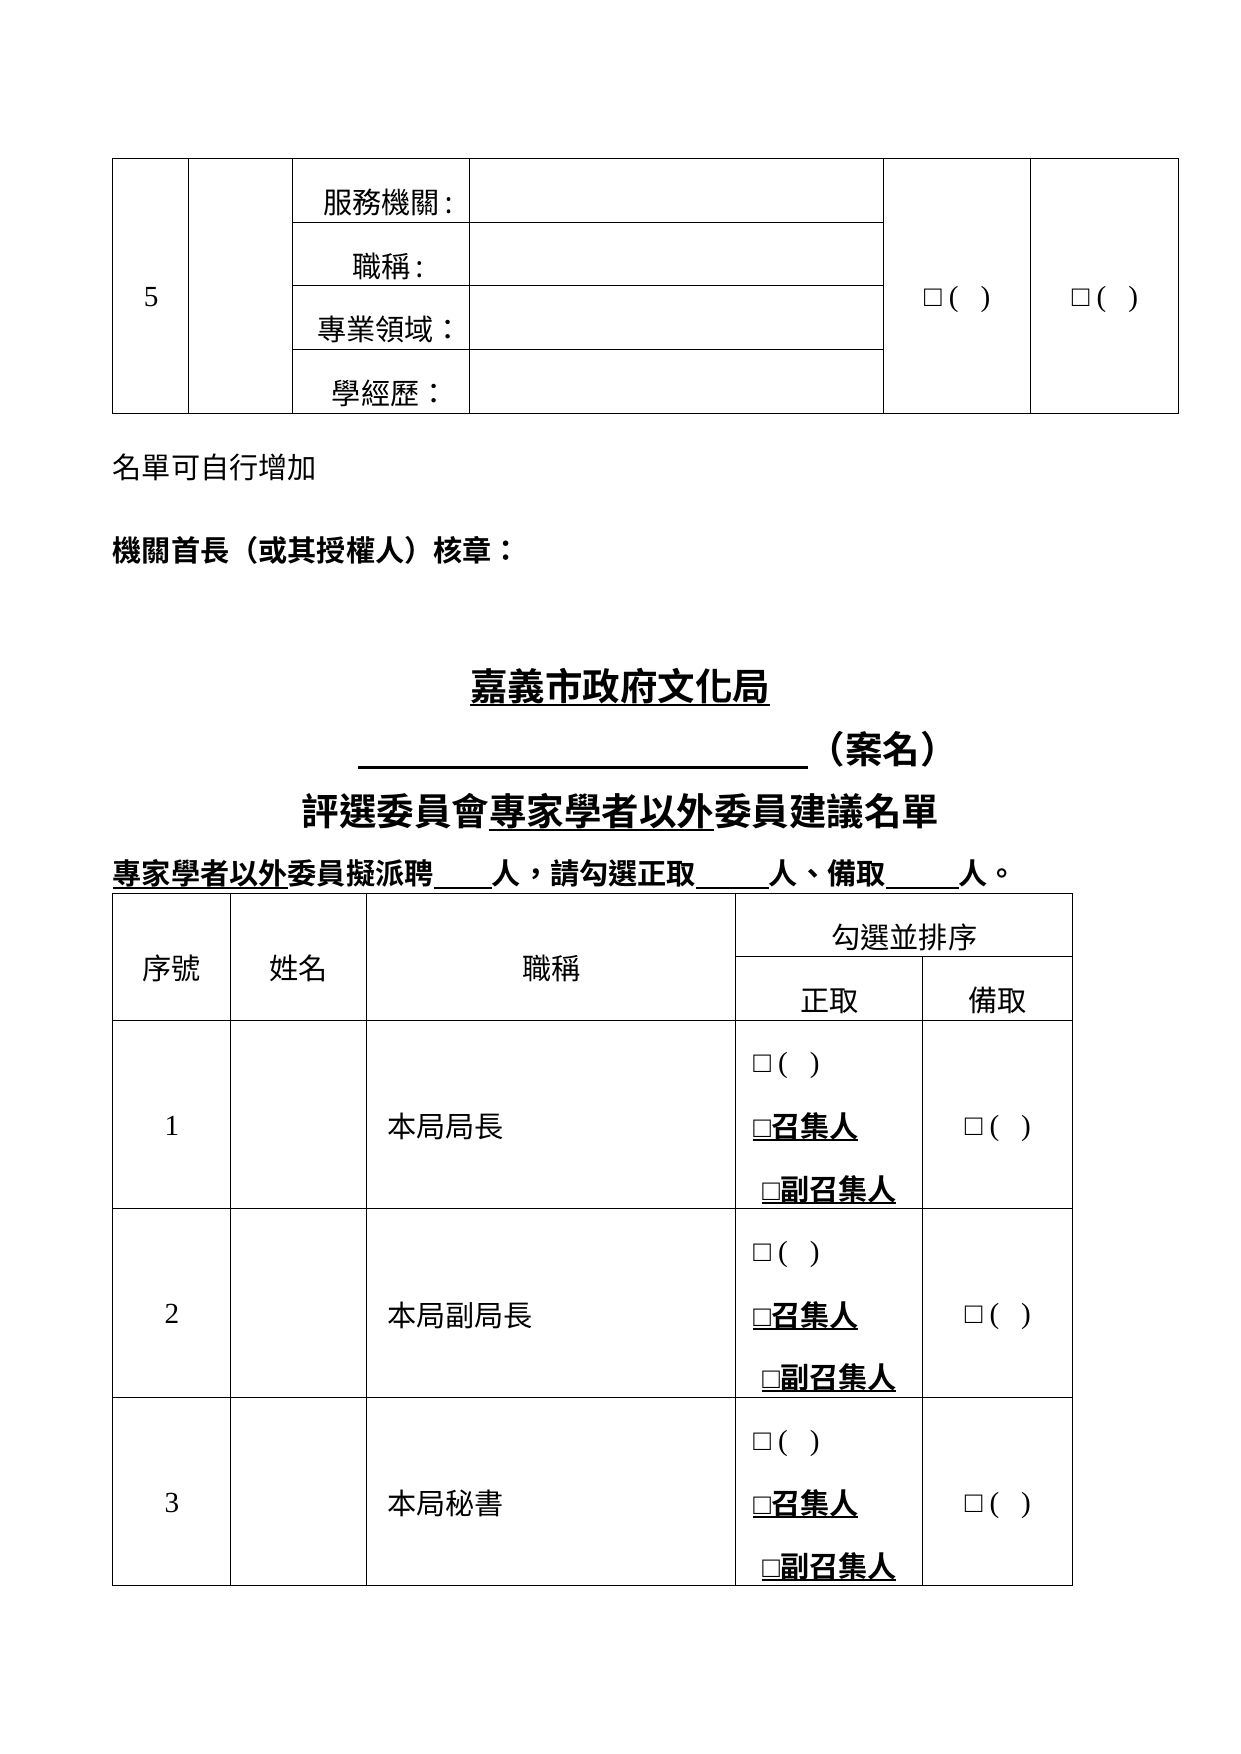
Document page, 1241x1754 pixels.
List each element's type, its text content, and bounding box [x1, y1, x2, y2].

table_cell 3 [113, 1398, 230, 1585]
text 機關首長（或其授權人）核章： [112, 507, 1128, 570]
table_cell □ ( ) [923, 1398, 1072, 1585]
table_cell 本局副局長 [367, 1209, 735, 1397]
table_header 職稱 [367, 894, 735, 1020]
table_cell 專業領域： [293, 286, 469, 349]
table_cell 5 [113, 159, 188, 412]
table_cell 備取 [923, 957, 1072, 1020]
table_cell [231, 1398, 366, 1585]
text （案名） [112, 705, 1128, 768]
table_cell □ ( ) [1031, 159, 1178, 412]
table_cell 本局局長 [367, 1021, 735, 1208]
table_cell [470, 223, 883, 285]
table_cell 正取 [736, 957, 922, 1020]
text 專家學者以外委員擬派聘 人，請勾選正取 人、備取 人。 [112, 830, 1128, 893]
table_cell [189, 159, 292, 412]
table_cell 學經歷： [293, 350, 469, 412]
table_cell 2 [113, 1209, 230, 1397]
table_cell □ ( ) [923, 1021, 1072, 1208]
table_cell 職稱: [293, 223, 469, 285]
table_cell □ ( ) □召集人 □副召集人 [736, 1021, 922, 1208]
table_cell 1 [113, 1021, 230, 1208]
table_cell [470, 350, 883, 412]
table_header 勾選並排序 [736, 894, 1072, 956]
table_cell [231, 1209, 366, 1397]
table_cell [470, 286, 883, 349]
table_cell [470, 159, 883, 222]
table_header 序號 [113, 894, 230, 1020]
table_cell □ ( ) [884, 159, 1030, 412]
text 名單可自行增加 [112, 424, 1128, 486]
table_header 姓名 [231, 894, 366, 1020]
table_cell □ ( ) [923, 1209, 1072, 1397]
table_cell □ ( ) □召集人 □副召集人 [736, 1209, 922, 1397]
text 嘉義市政府文化局 [112, 643, 1128, 705]
text 評選委員會專家學者以外委員建議名單 [112, 768, 1128, 830]
table_cell 服務機關: [293, 159, 469, 222]
table_cell [231, 1021, 366, 1208]
table_cell 本局秘書 [367, 1398, 735, 1585]
table_cell □ ( ) □召集人 □副召集人 [736, 1398, 922, 1585]
